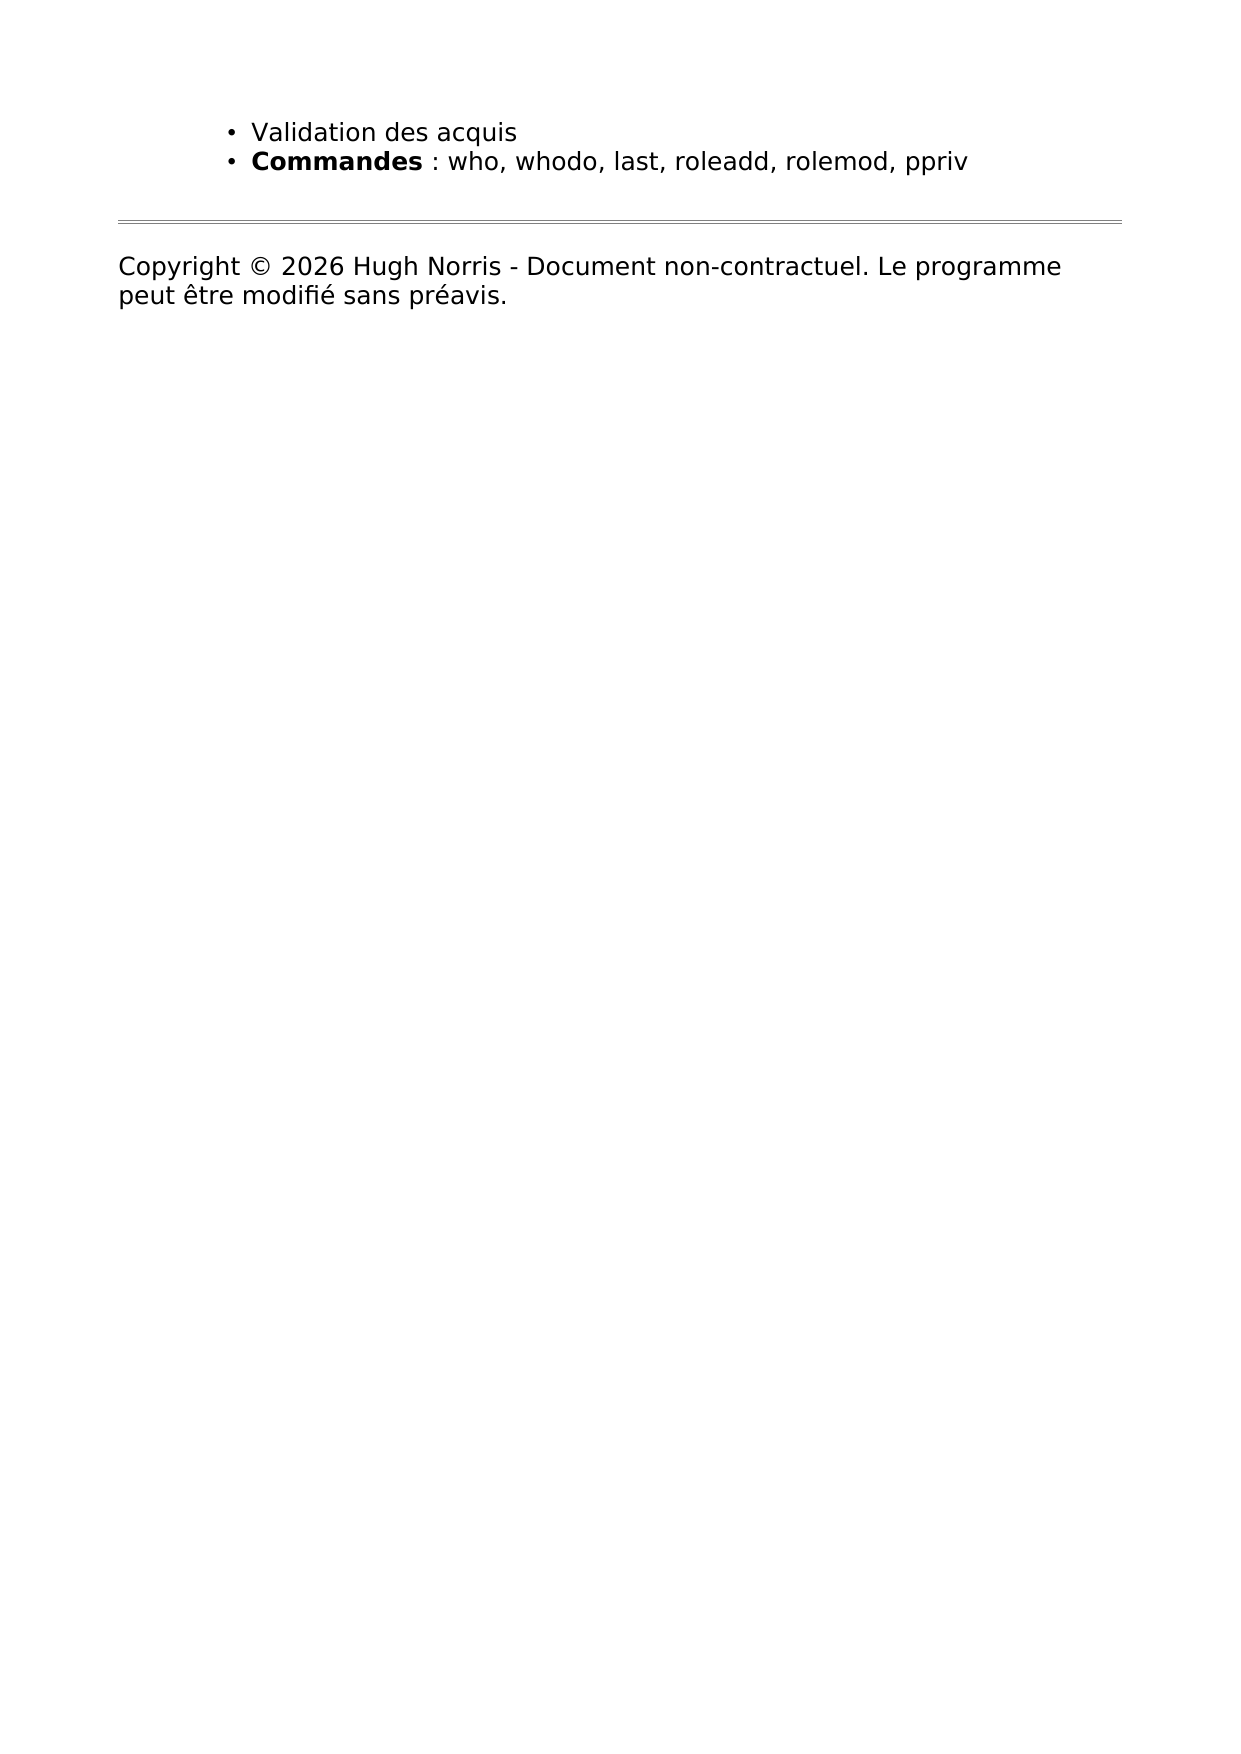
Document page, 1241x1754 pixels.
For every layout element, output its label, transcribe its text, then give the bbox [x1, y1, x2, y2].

text Copyright © 2026 Hugh Norris - Document non-contractuel. Le programme peut être modifié sans préavis. [118, 252, 1122, 311]
list Validation des acquis [236, 118, 1122, 147]
list Commandes : who, whodo, last, roleadd, rolemod, ppriv [236, 147, 1122, 176]
